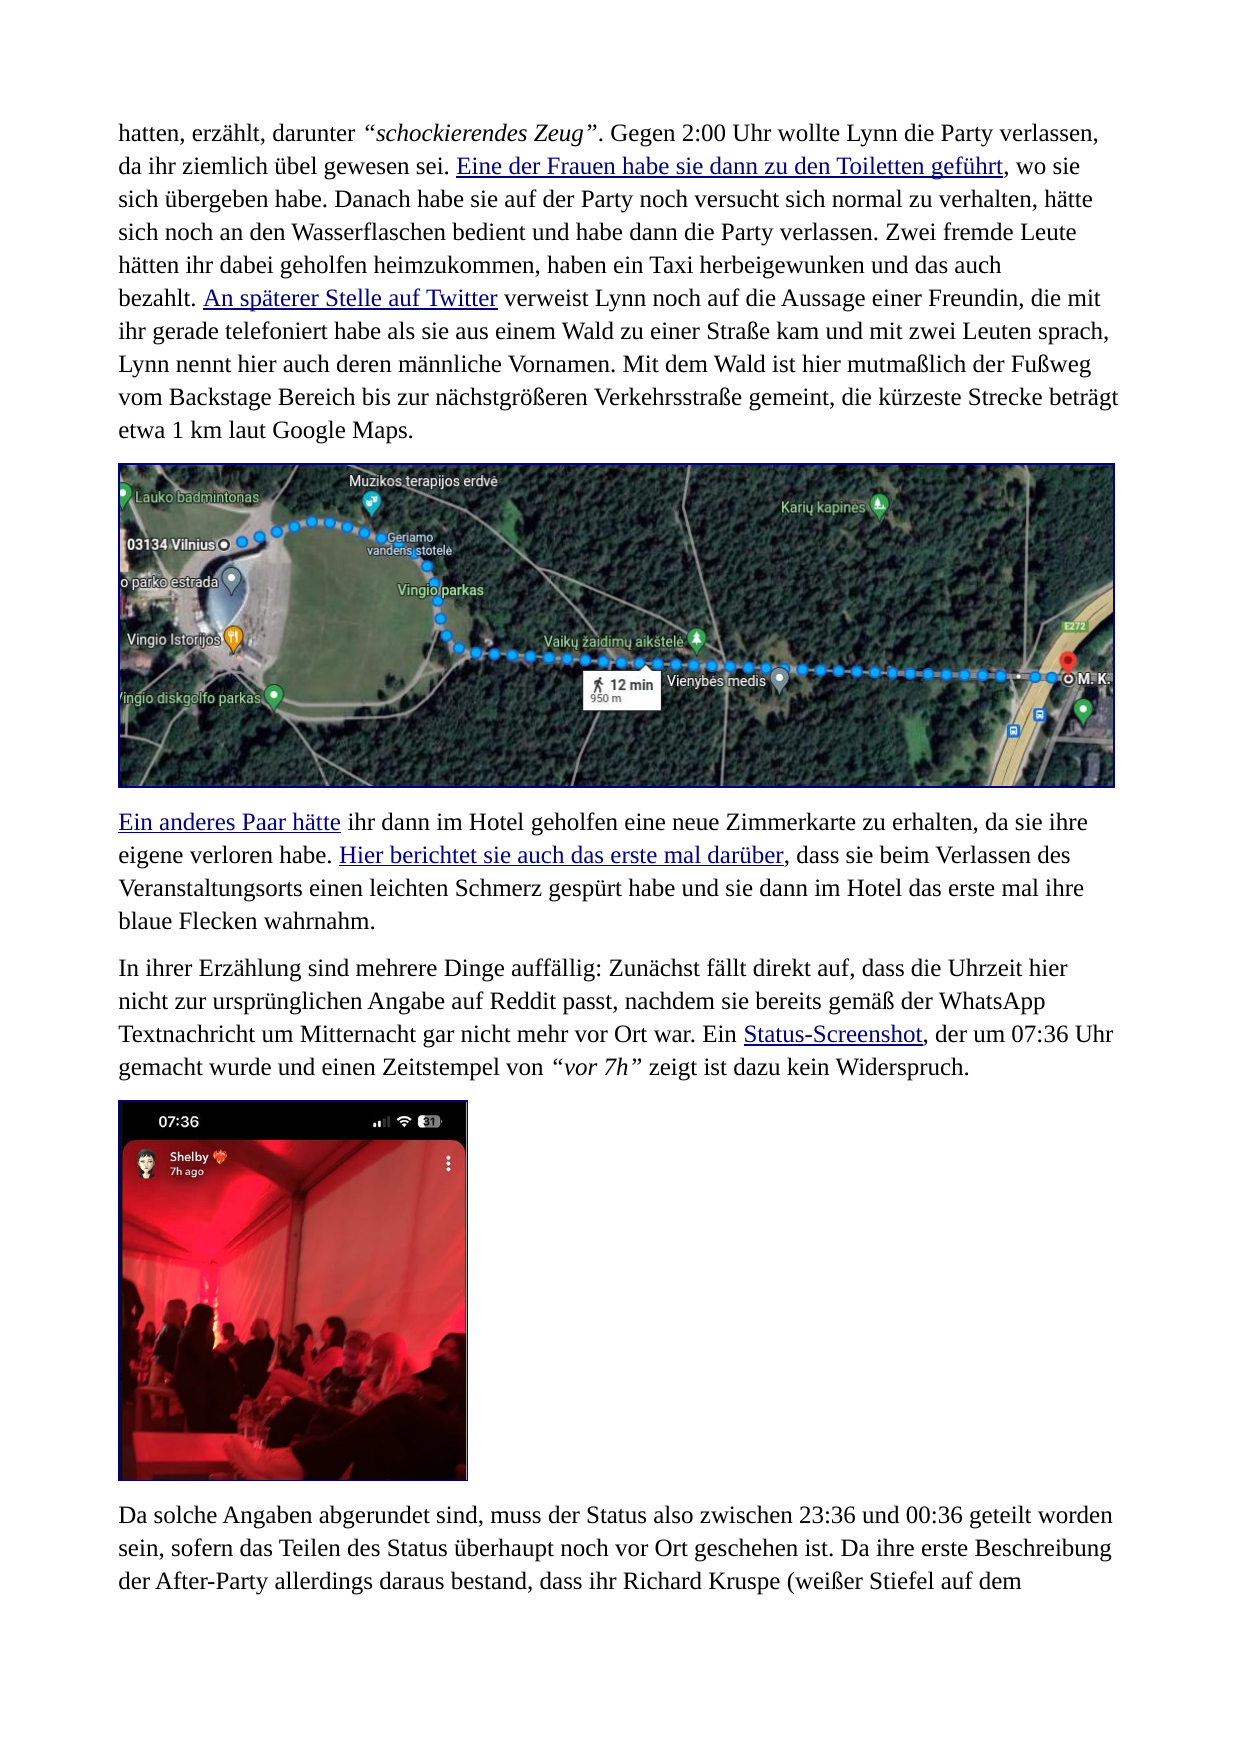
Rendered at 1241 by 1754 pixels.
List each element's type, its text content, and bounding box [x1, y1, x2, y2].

text hatten, erzählt, darunter “schockierendes Zeug”. Gegen 2:00 Uhr wollte Lynn die Party verlassen, da ihr ziemlich übel gewesen sei. Eine der Frauen habe sie dann zu den Toiletten geführt, wo sie sich übergeben habe. Danach habe sie auf der Party noch versucht sich normal zu verhalten, hätte sich noch an den Wasserflaschen bedient und habe dann die Party verlassen. Zwei fremde Leute hätten ihr dabei geholfen heimzukommen, haben ein Taxi herbeigewunken und das auch bezahlt. An späterer Stelle auf Twitter verweist Lynn noch auf die Aussage einer Freundin, die mit ihr gerade telefoniert habe als sie aus einem Wald zu einer Straße kam und mit zwei Leuten sprach, Lynn nennt hier auch deren männliche Vornamen. Mit dem Wald ist hier mutmaßlich der Fußweg vom Backstage Bereich bis zur nächstgrößeren Verkehrsstraße gemeint, die kürzeste Strecke beträgt etwa 1 km laut Google Maps. [118, 118, 1122, 444]
picture [120, 465, 1113, 786]
text Da solche Angaben abgerundet sind, muss der Status also zwischen 23:36 und 00:36 geteilt worden sein, sofern das Teilen des Status überhaupt noch vor Ort geschehen ist. Da ihre erste Beschreibung der After-Party allerdings daraus bestand, dass ihr Richard Kruspe (weißer Stiefel auf dem [118, 1500, 1122, 1595]
text Ein anderes Paar hätte ihr dann im Hotel geholfen eine neue Zimmerkarte zu erhalten, da sie ihre eigene verloren habe. Hier berichtet sie auch das erste mal darüber, dass sie beim Verlassen des Veranstaltungsorts einen leichten Schmerz gespürt habe und sie dann im Hotel das erste mal ihre blaue Flecken wahrnahm. [118, 807, 1122, 934]
picture [120, 1102, 467, 1480]
text In ihrer Erzählung sind mehrere Dinge auffällig: Zunächst fällt direkt auf, dass die Uhrzeit hier nicht zur ursprünglichen Angabe auf Reddit passt, nachdem sie bereits gemäß der WhatsApp Textnachricht um Mitternacht gar nicht mehr vor Ort war. Ein Status-Screenshot, der um 07:36 Uhr gemacht wurde und einen Zeitstempel von “vor 7h” zeigt ist dazu kein Widerspruch. [118, 953, 1122, 1081]
